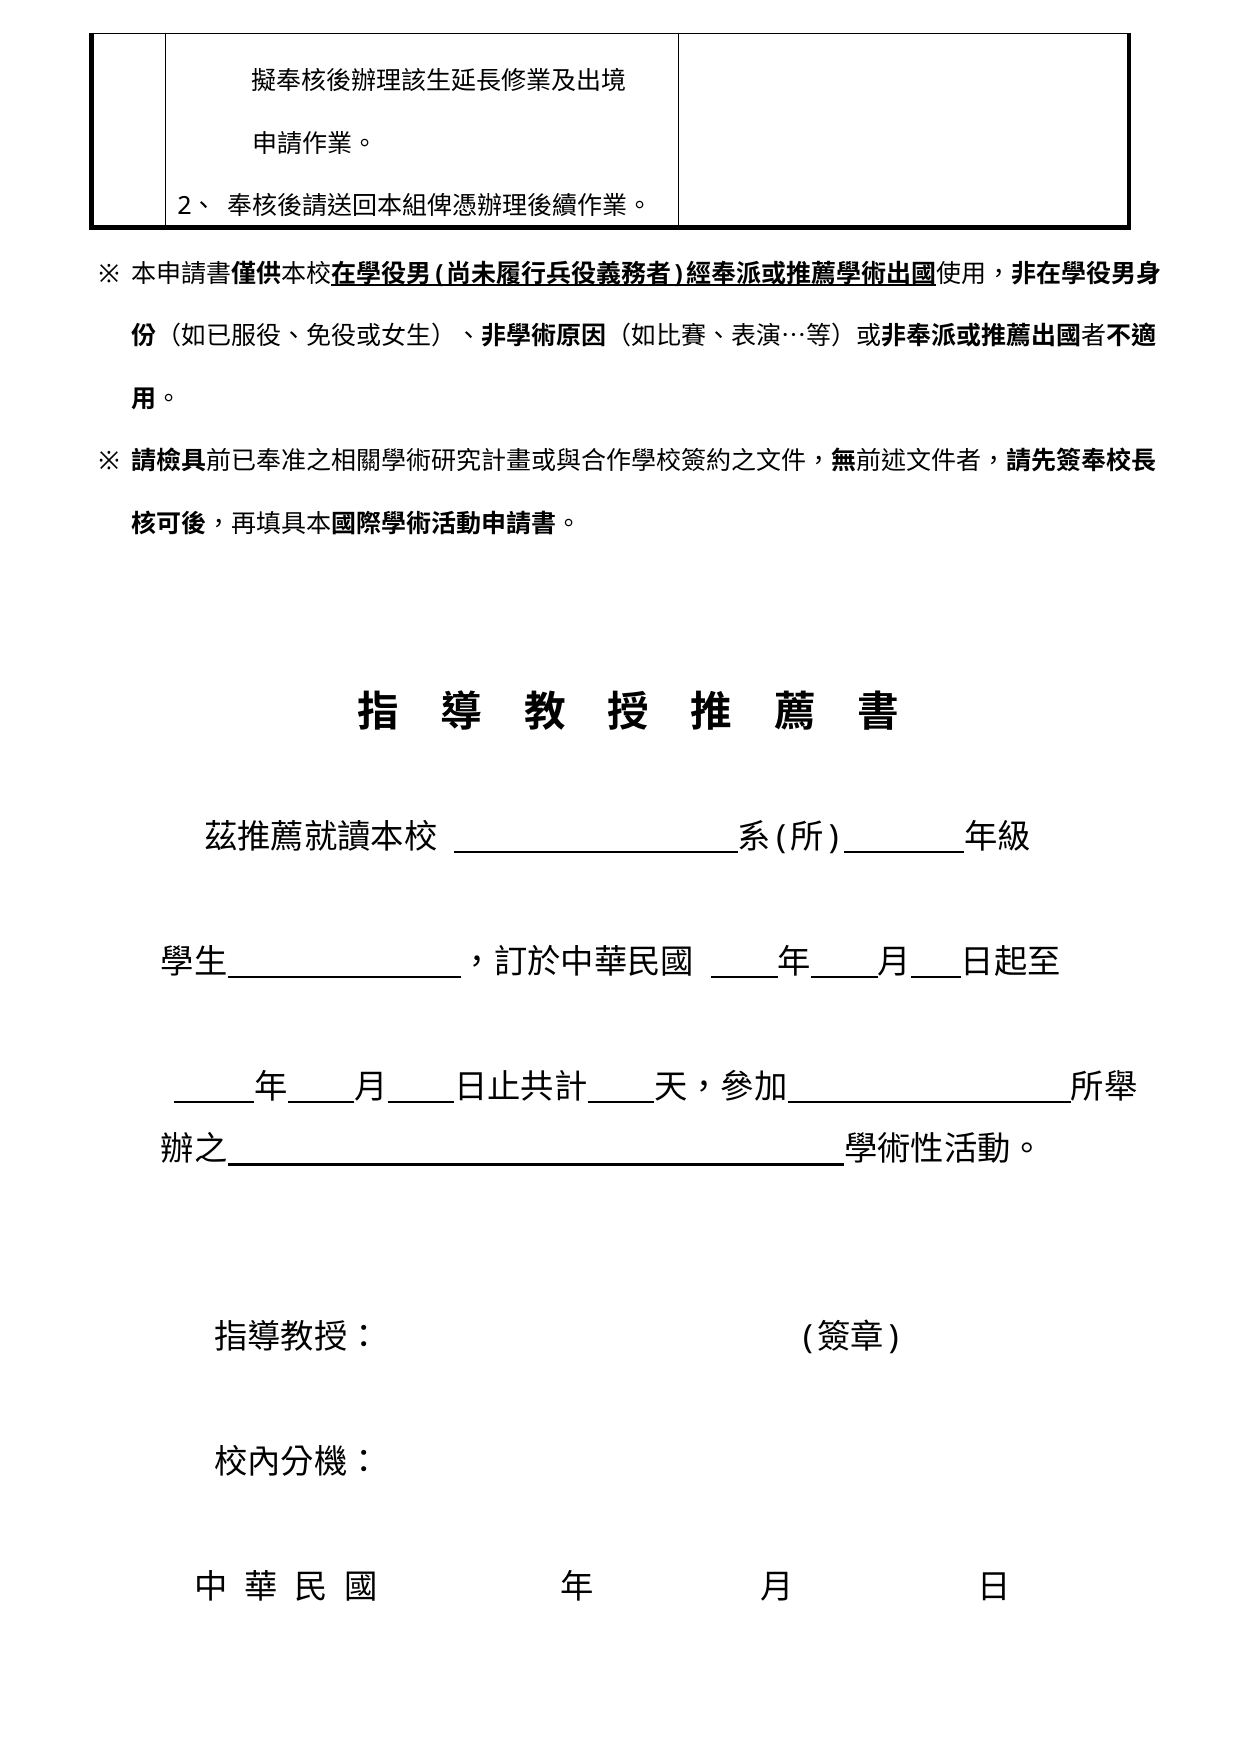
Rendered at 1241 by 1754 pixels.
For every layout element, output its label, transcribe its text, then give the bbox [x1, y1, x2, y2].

list 本申請書僅供本校在學役男(尚未履行兵役義務者)經奉派或推薦學術出國使用，非在學役男身份（如已服役、免役或女生）、非學術原因（如比賽、表演…等）或非奉派或推薦出國者不適用。 [94, 229, 1162, 417]
table_cell [94, 34, 165, 225]
text 中 華 民 國 年 月 日 [94, 1542, 1162, 1604]
text 指導教授： (簽章) [94, 1292, 1162, 1354]
table_cell [679, 34, 1127, 225]
text 學生 ，訂於中華民國 年 月 日起至 [94, 917, 1162, 979]
text 指 導 教 授 推 薦 書 [94, 667, 1162, 729]
text 校內分機： [94, 1417, 1162, 1479]
text 茲推薦就讀本校 系(所) 年級 [94, 792, 1162, 854]
text 年 月 日止共計 天，參加 所舉辦之 學術性活動。 [94, 1042, 1162, 1167]
table_cell 擬奉核後辦理該生延長修業及出境 申請作業。 奉核後請送回本組俾憑辦理後續作業。 [166, 34, 678, 225]
list 請檢具前已奉准之相關學術研究計畫或與合作學校簽約之文件，無前述文件者，請先簽奉校長核可後，再填具本國際學術活動申請書。 [94, 417, 1162, 542]
